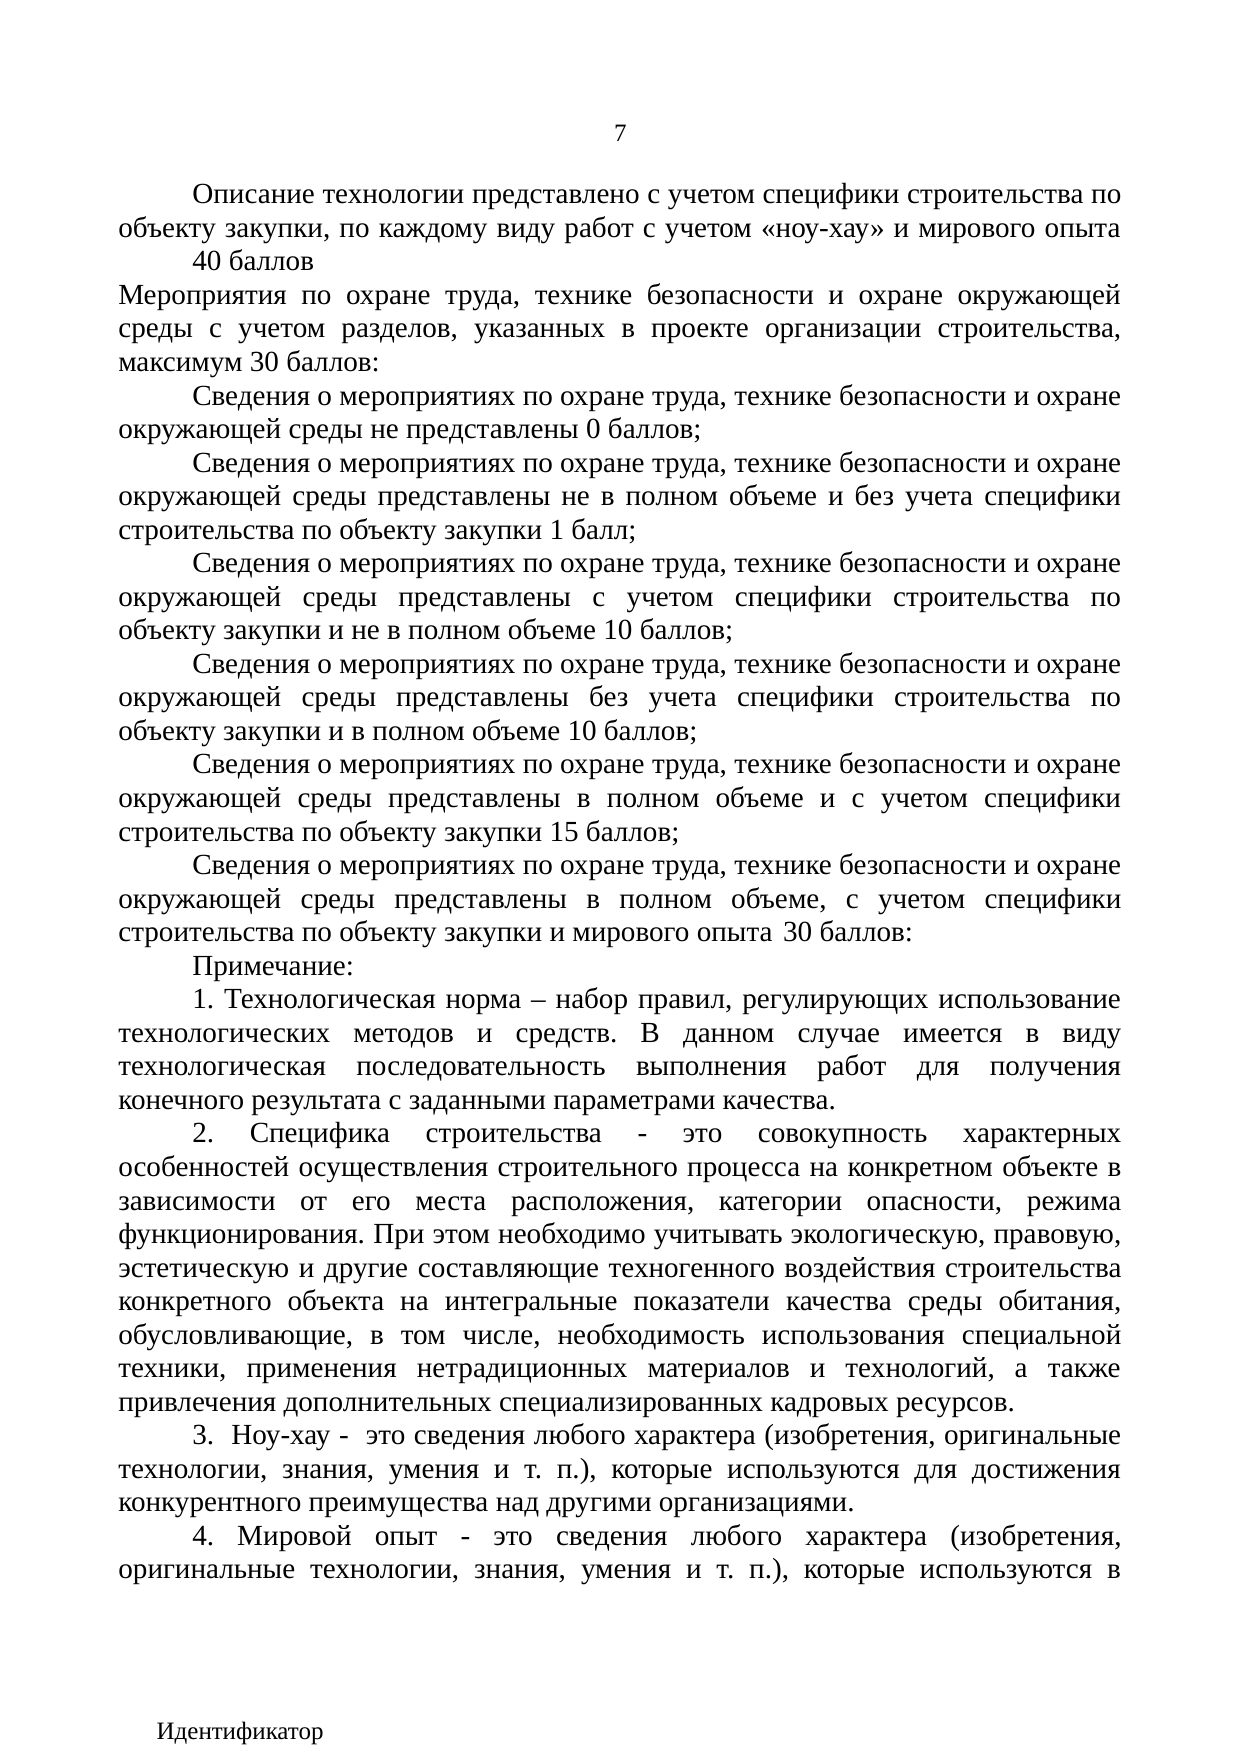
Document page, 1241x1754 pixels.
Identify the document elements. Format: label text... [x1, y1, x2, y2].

text Сведения о мероприятиях по охране труда, технике безопасности и охране окружающей среды не представлены 0 баллов; [118, 378, 1122, 445]
text 2. Специфика строительства - это совокупность характерных особенностей осуществления строительного процесса на конкретном объекте в зависимости от его места расположения, категории опасности, режима функционирования. При этом необходимо учитывать экологическую, правовую, эстетическую и другие составляющие техногенного воздействия строительства конкретного объекта на интегральные показатели качества среды обитания, обусловливающие, в том числе, необходимость использования специальной техники, применения нетрадиционных материалов и технологий, а также привлечения дополнительных специализированных кадровых ресурсов. [118, 1116, 1122, 1417]
text 4. Мировой опыт - это сведения любого характера (изобретения, оригинальные технологии, знания, умения и т. п.), которые используются в [118, 1518, 1122, 1585]
text 1. Технологическая норма – набор правил, регулирующих использование технологических методов и средств. В данном случае имеется в виду технологическая последовательность выполнения работ для получения конечного результата с заданными параметрами качества. [118, 981, 1122, 1116]
text Сведения о мероприятиях по охране труда, технике безопасности и охране окружающей среды представлены в полном объеме, с учетом специфики строительства по объекту закупки и мирового опыта 30 баллов: [118, 847, 1122, 948]
text Сведения о мероприятиях по охране труда, технике безопасности и охране окружающей среды представлены в полном объеме и с учетом специфики строительства по объекту закупки 15 баллов; [118, 747, 1122, 847]
text 3. Ноу-хау - это сведения любого характера (изобретения, оригинальные технологии, знания, умения и т. п.), которые используются для достижения конкурентного преимущества над другими организациями. [118, 1417, 1122, 1518]
text Описание технологии представлено с учетом специфики строительства по объекту закупки, по каждому виду работ с учетом «ноу-хау» и мирового опыта 40 баллов [118, 176, 1122, 277]
text Мероприятия по охране труда, технике безопасности и охране окружающей среды с учетом разделов, указанных в проекте организации строительства, максимум 30 баллов: [118, 277, 1122, 378]
text Сведения о мероприятиях по охране труда, технике безопасности и охране окружающей среды представлены не в полном объеме и без учета специфики строительства по объекту закупки 1 балл; [118, 445, 1122, 545]
text Примечание: [118, 948, 1122, 981]
text Сведения о мероприятиях по охране труда, технике безопасности и охране окружающей среды представлены без учета специфики строительства по объекту закупки и в полном объеме 10 баллов; [118, 646, 1122, 747]
text Сведения о мероприятиях по охране труда, технике безопасности и охране окружающей среды представлены с учетом специфики строительства по объекту закупки и не в полном объеме 10 баллов; [118, 545, 1122, 646]
